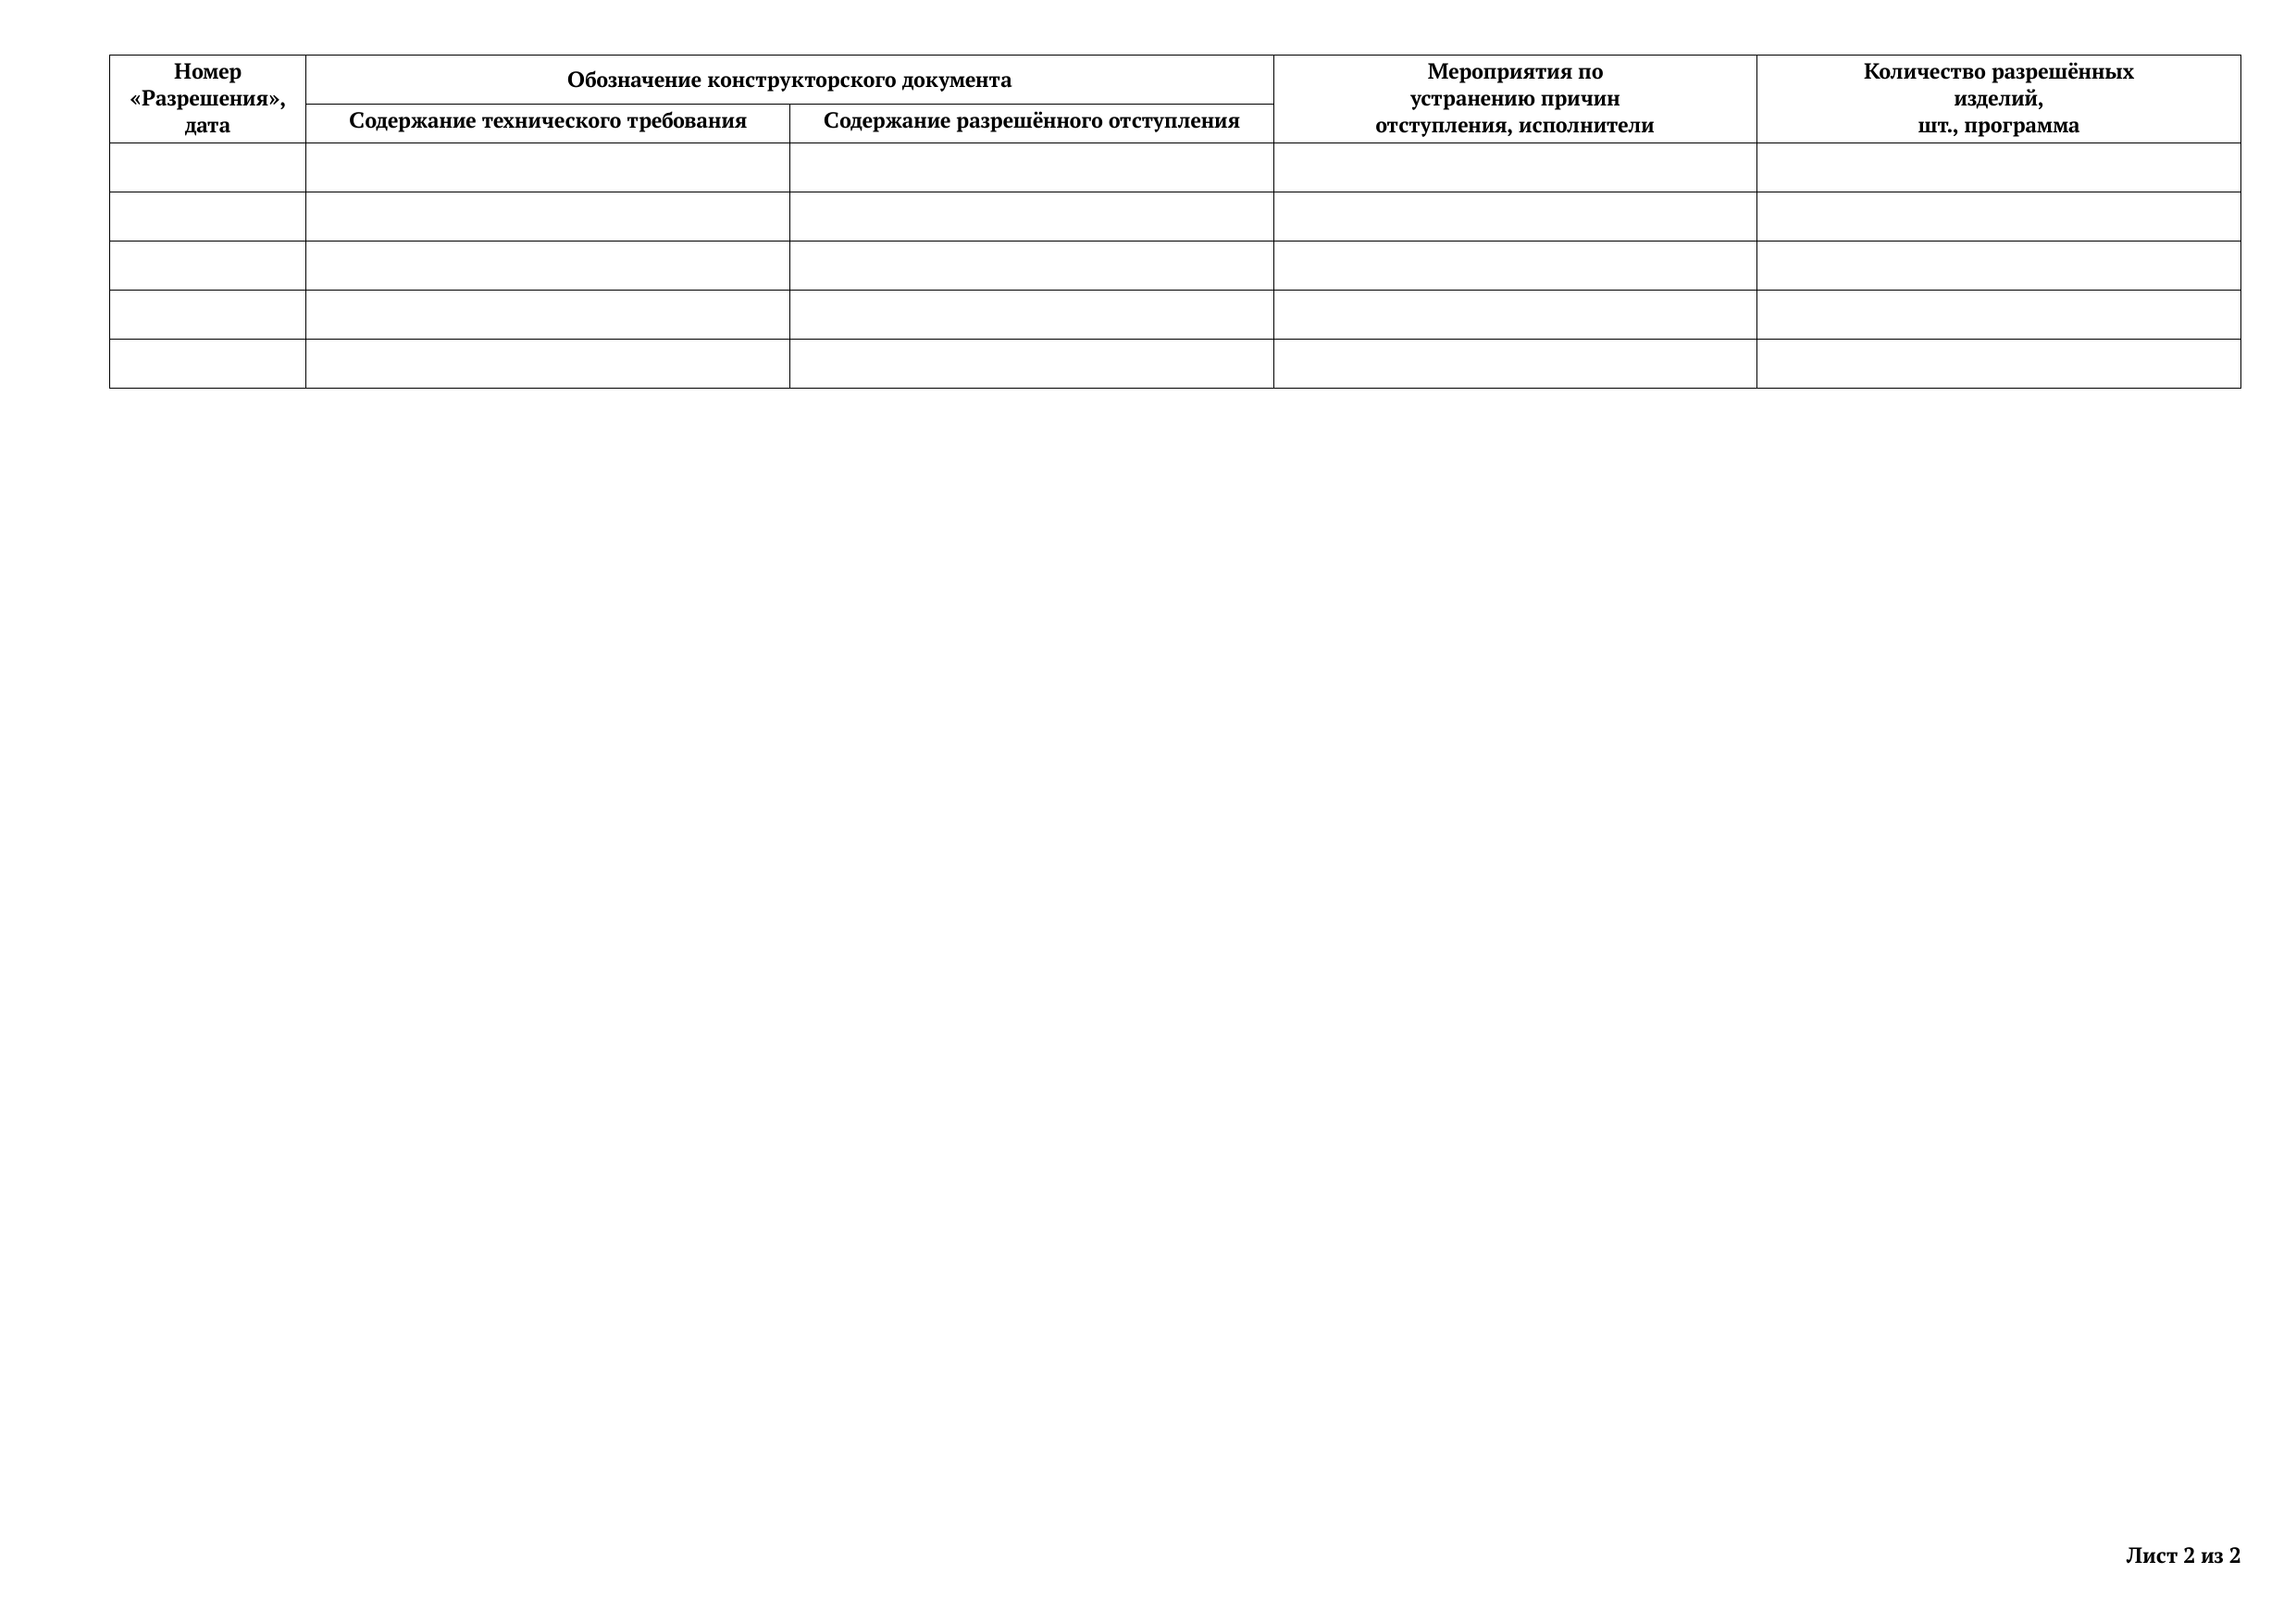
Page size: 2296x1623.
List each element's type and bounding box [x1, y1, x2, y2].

table_cell [110, 291, 305, 339]
table_cell [1274, 192, 1756, 241]
table_cell [1274, 340, 1756, 388]
table_cell [790, 242, 1273, 290]
table_cell [110, 340, 305, 388]
table_cell [1274, 242, 1756, 290]
table_cell [110, 143, 305, 192]
table_cell [306, 192, 789, 241]
table_cell [1757, 242, 2240, 290]
table_cell [1757, 192, 2240, 241]
table_cell [306, 143, 789, 192]
table_cell [110, 192, 305, 241]
table_cell [790, 291, 1273, 339]
table_cell [790, 340, 1273, 388]
table_cell [306, 242, 789, 290]
table_cell [1274, 143, 1756, 192]
table_cell [790, 143, 1273, 192]
table_cell [790, 192, 1273, 241]
table_cell [1757, 291, 2240, 339]
table_cell [306, 291, 789, 339]
table_cell [306, 340, 789, 388]
table_cell [1757, 143, 2240, 192]
table_cell [110, 242, 305, 290]
table_cell [1757, 340, 2240, 388]
table_cell [1274, 291, 1756, 339]
